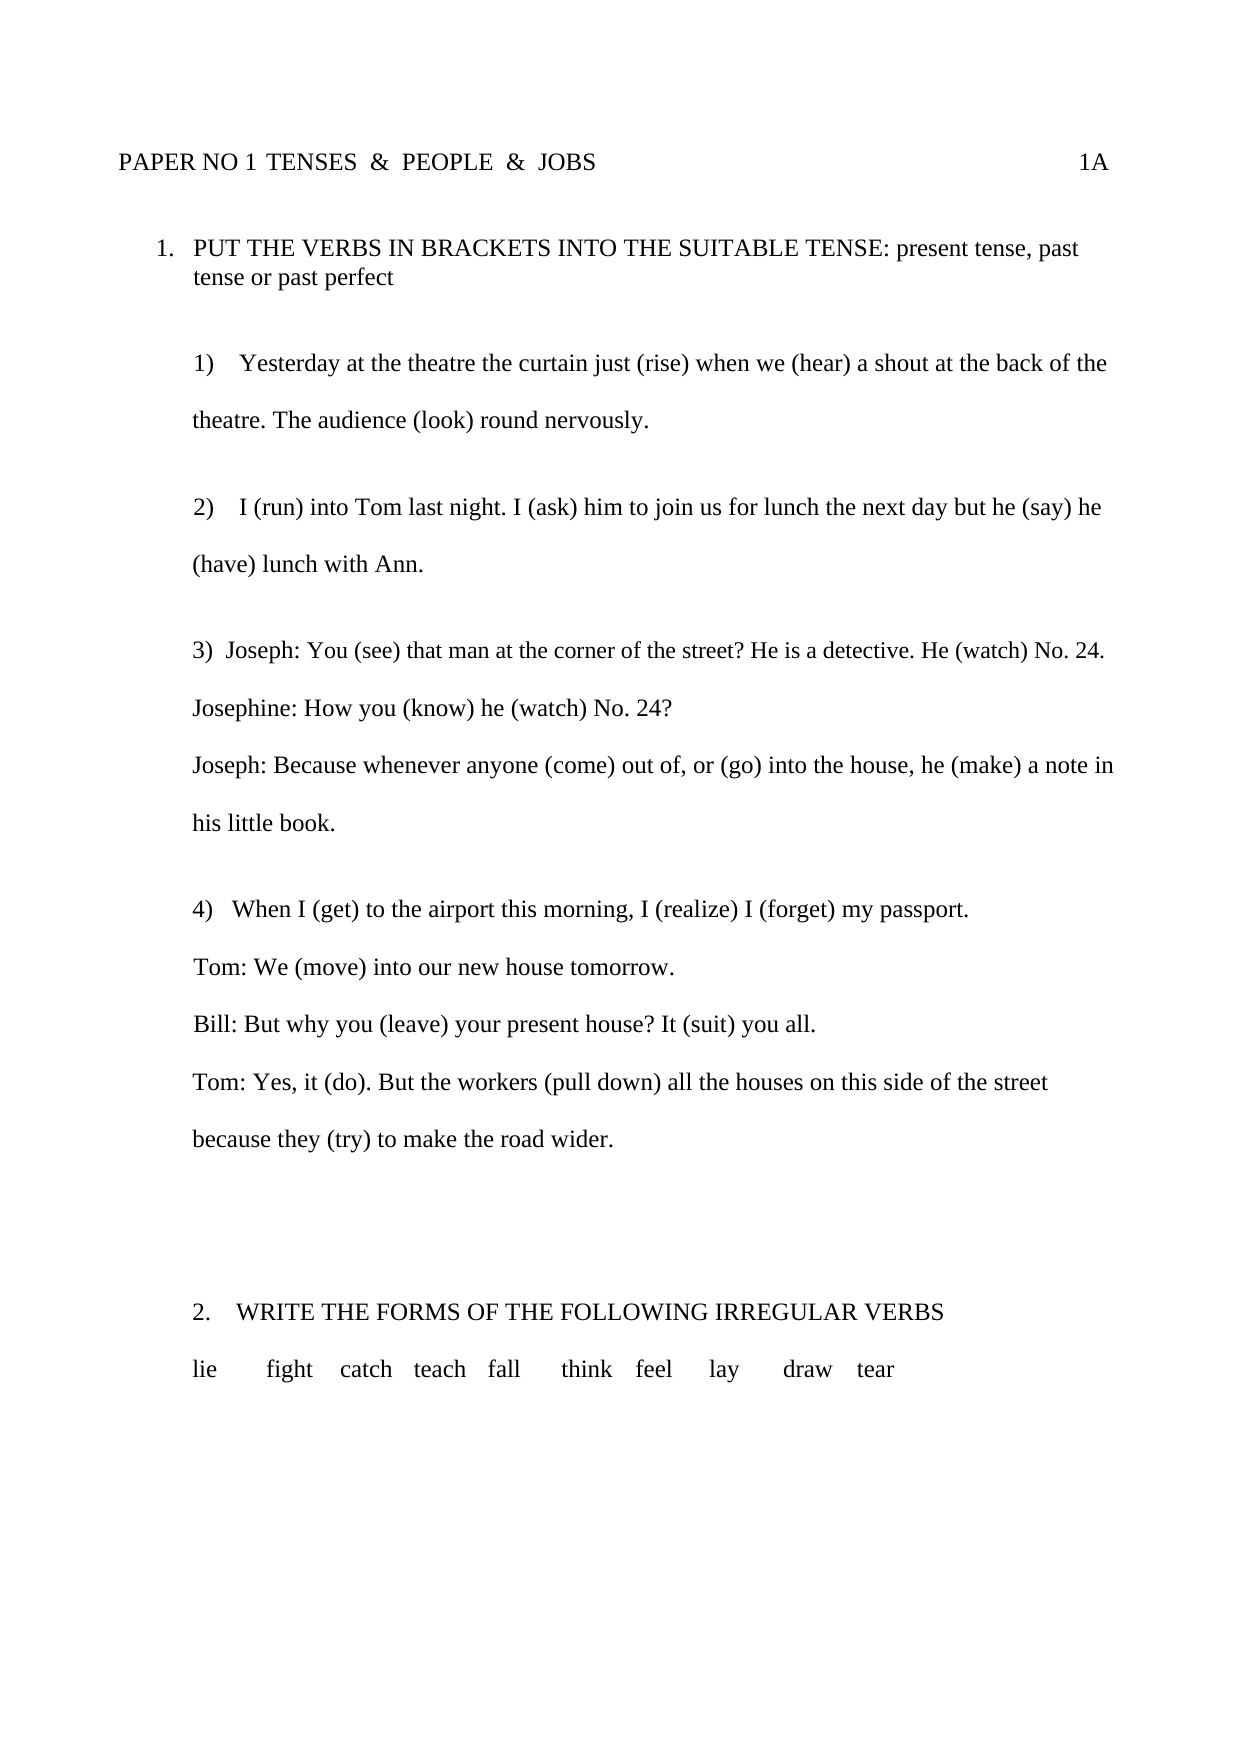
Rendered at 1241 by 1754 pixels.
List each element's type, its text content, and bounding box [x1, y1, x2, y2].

text 1) Yesterday at the theatre the curtain just (rise) when we (hear) a shout at the back of the [193, 348, 1122, 377]
text Josephine: How you (know) he (watch) No. 24? [118, 693, 1122, 722]
text his little book. [118, 808, 1122, 837]
text Bill: But why you (leave) your present house? It (suit) you all. [193, 1009, 1122, 1038]
text Joseph: Because whenever anyone (come) out of, or (go) into the house, he (make) a note in [118, 751, 1122, 779]
text theatre. The audience (look) round nervously. [118, 406, 1122, 434]
text 2) I (run) into Tom last night. I (ask) him to join us for lunch the next day but he (say) he [193, 492, 1122, 521]
text lie fight catch teach fall think feel lay draw tear [118, 1354, 1122, 1383]
text PAPER NO 1 TENSES & PEOPLE & JOBS 1A [118, 147, 1122, 176]
text 2. WRITE THE FORMS OF THE FOLLOWING IRREGULAR VERBS [118, 1297, 1122, 1326]
text 3) Joseph: You (see) that man at the corner of the street? He is a detective. He (watch) No. 24. [118, 636, 1122, 664]
text Tom: Yes, it (do). But the workers (pull down) all the houses on this side of the street [118, 1067, 1122, 1096]
text Tom: We (move) into our new house tomorrow. [193, 952, 1122, 981]
list PUT THE VERBS IN BRACKETS INTO THE SUITABLE TENSE: present tense, past tense or past perfect [156, 233, 1122, 291]
text (have) lunch with Ann. [118, 549, 1122, 578]
text because they (try) to make the road wider. [118, 1124, 1122, 1153]
text 4) When I (get) to the airport this morning, I (realize) I (forget) my passport. [118, 894, 1122, 923]
